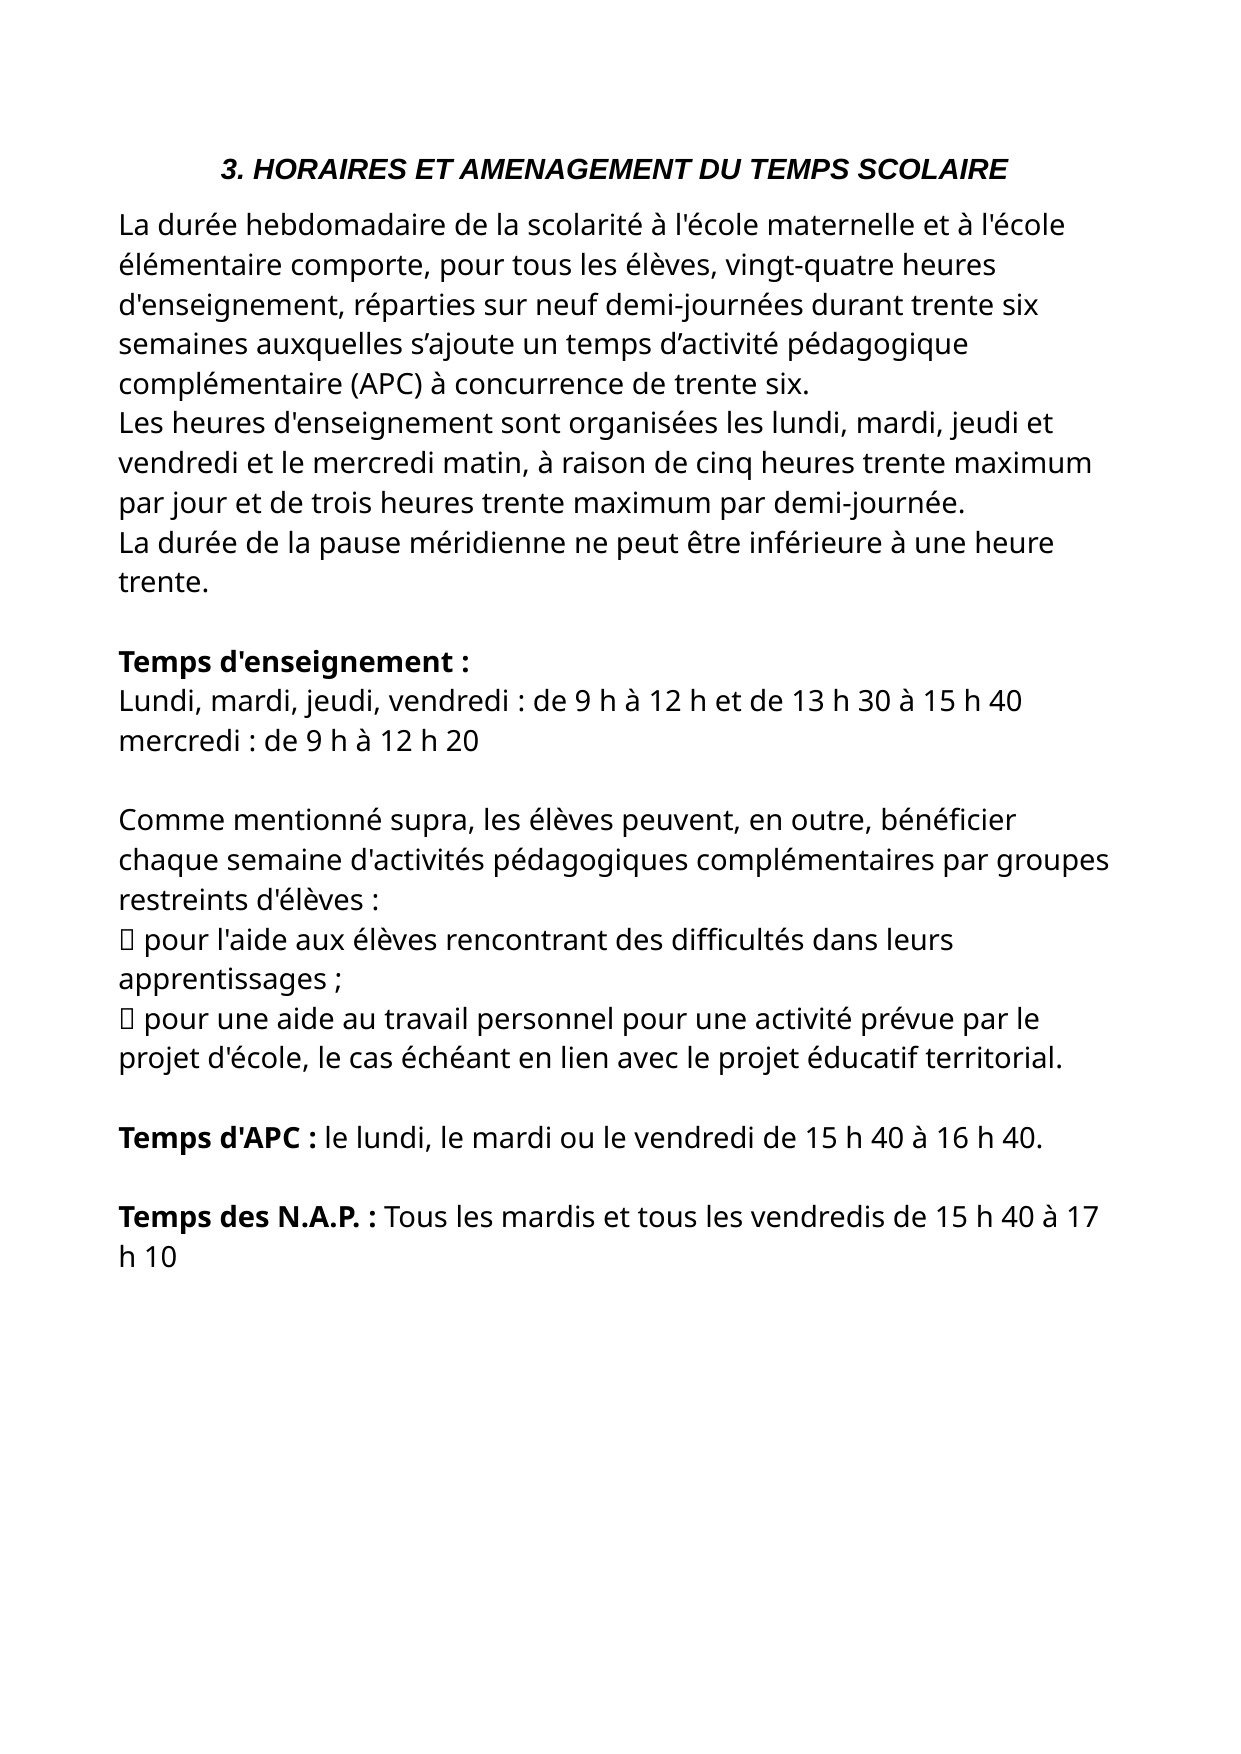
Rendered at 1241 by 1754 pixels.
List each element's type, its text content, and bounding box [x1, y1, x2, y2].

text Temps d'APC : le lundi, le mardi ou le vendredi de 15 h 40 à 16 h 40. [118, 1117, 1122, 1157]
text Les heures d'enseignement sont organisées les lundi, mardi, jeudi et vendredi et le mercredi matin, à raison de cinq heures trente maximum par jour et de trois heures trente maximum par demi-journée. [118, 403, 1122, 522]
text Temps des N.A.P. : Tous les mardis et tous les vendredis de 15 h 40 à 17 h 10 [118, 1197, 1122, 1276]
text Temps d'enseignement : [118, 641, 1122, 681]
text  pour l'aide aux élèves rencontrant des difficultés dans leurs apprentissages ; [118, 919, 1122, 998]
text La durée de la pause méridienne ne peut être inférieure à une heure trente. [118, 522, 1122, 601]
text Lundi, mardi, jeudi, vendredi : de 9 h à 12 h et de 13 h 30 à 15 h 40 [118, 681, 1122, 720]
text La durée hebdomadaire de la scolarité à l'école maternelle et à l'école élémentaire comporte, pour tous les élèves, vingt-quatre heures d'enseignement, réparties sur neuf demi-journées durant trente six semaines auxquelles s’ajoute un temps d’activité pédagogique complémentaire (APC) à concurrence de trente six. [118, 204, 1122, 403]
text mercredi : de 9 h à 12 h 20 [118, 720, 1122, 760]
text Comme mentionné supra, les élèves peuvent, en outre, bénéficier chaque semaine d'activités pédagogiques complémentaires par groupes restreints d'élèves : [118, 800, 1122, 919]
text  pour une aide au travail personnel pour une activité prévue par le projet d'école, le cas échéant en lien avec le projet éducatif territorial. [118, 998, 1122, 1077]
text 3. HORAIRES ET AMENAGEMENT DU TEMPS SCOLAIRE [118, 152, 1122, 185]
